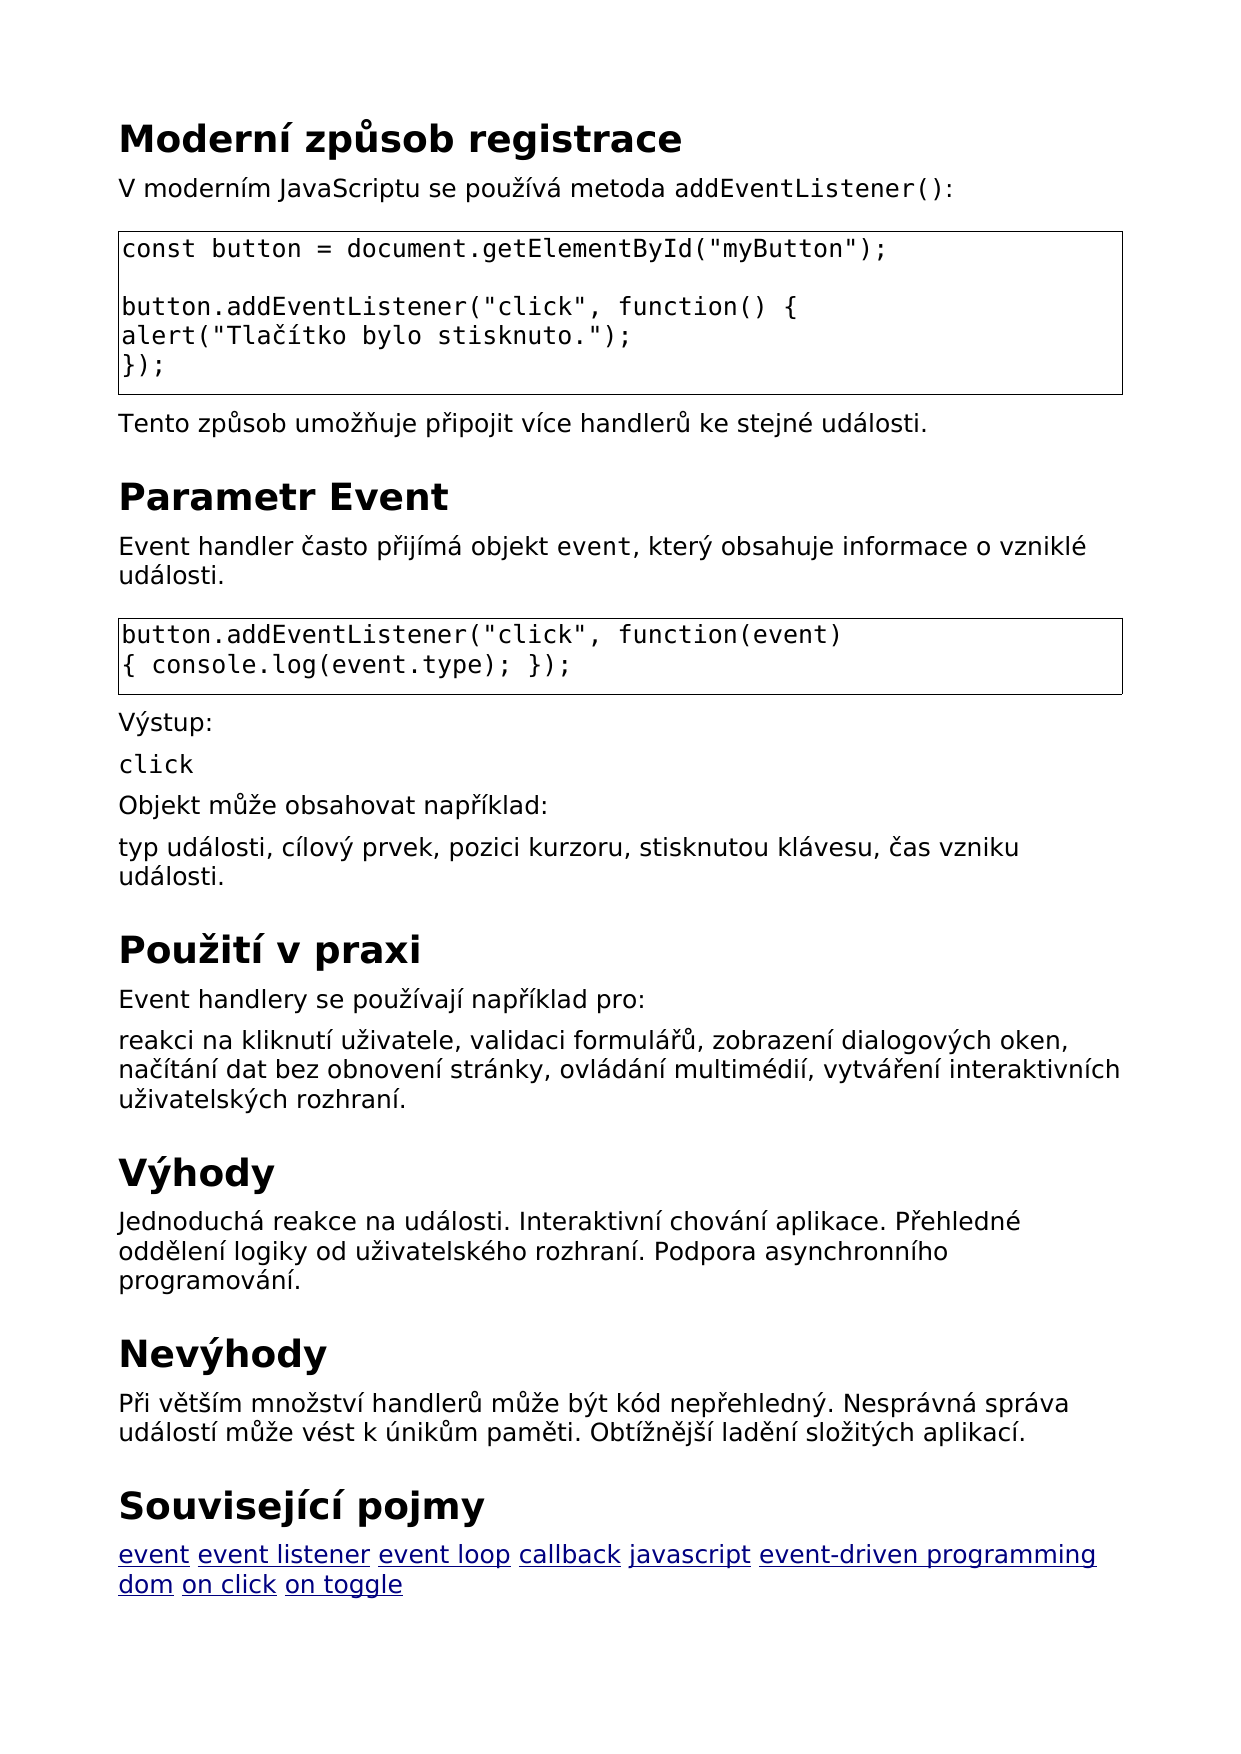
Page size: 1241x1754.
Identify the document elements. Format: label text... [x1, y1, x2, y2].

text V moderním JavaScriptu se používá metoda addEventListener(): [118, 174, 1122, 203]
subtitle Moderní způsob registrace [118, 118, 1122, 162]
text Výstup: [118, 708, 1122, 738]
subtitle Použití v praxi [118, 929, 1122, 972]
text Objekt může obsahovat například: [118, 791, 1122, 820]
subtitle Parametr Event [118, 476, 1122, 519]
text click [118, 750, 1122, 779]
text Jednoduchá reakce na události. Interaktivní chování aplikace. Přehledné oddělení logiky od uživatelského rozhraní. Podpora asynchronního programování. [118, 1208, 1122, 1295]
text Při větším množství handlerů může být kód nepřehledný. Nesprávná správa událostí může vést k únikům paměti. Obtížnější ladění složitých aplikací. [118, 1389, 1122, 1447]
text event event listener event loop callback javascript event-driven programming dom on click on toggle [118, 1541, 1122, 1599]
text Tento způsob umožňuje připojit více handlerů ke stejné události. [118, 409, 1122, 438]
text reakci na kliknutí uživatele, validaci formulářů, zobrazení dialogových oken, načítání dat bez obnovení stránky, ovládání multimédií, vytváření interaktivních uživatelských rozhraní. [118, 1026, 1122, 1114]
text typ události, cílový prvek, pozici kurzoru, stisknutou klávesu, čas vzniku události. [118, 833, 1122, 891]
text Event handler často přijímá objekt event, který obsahuje informace o vzniklé události. [118, 532, 1122, 590]
subtitle Výhody [118, 1151, 1122, 1195]
table_header button.addEventListener("click", function(event) { console.log(event.type); }); [119, 619, 1122, 694]
subtitle Nevýhody [118, 1333, 1122, 1376]
table_header const button = document.getElementById("myButton"); button.addEventListener("click", function() { alert("Tlačítko bylo stisknuto."); }); [119, 232, 1122, 394]
text Event handlery se používají například pro: [118, 985, 1122, 1014]
subtitle Související pojmy [118, 1484, 1122, 1528]
